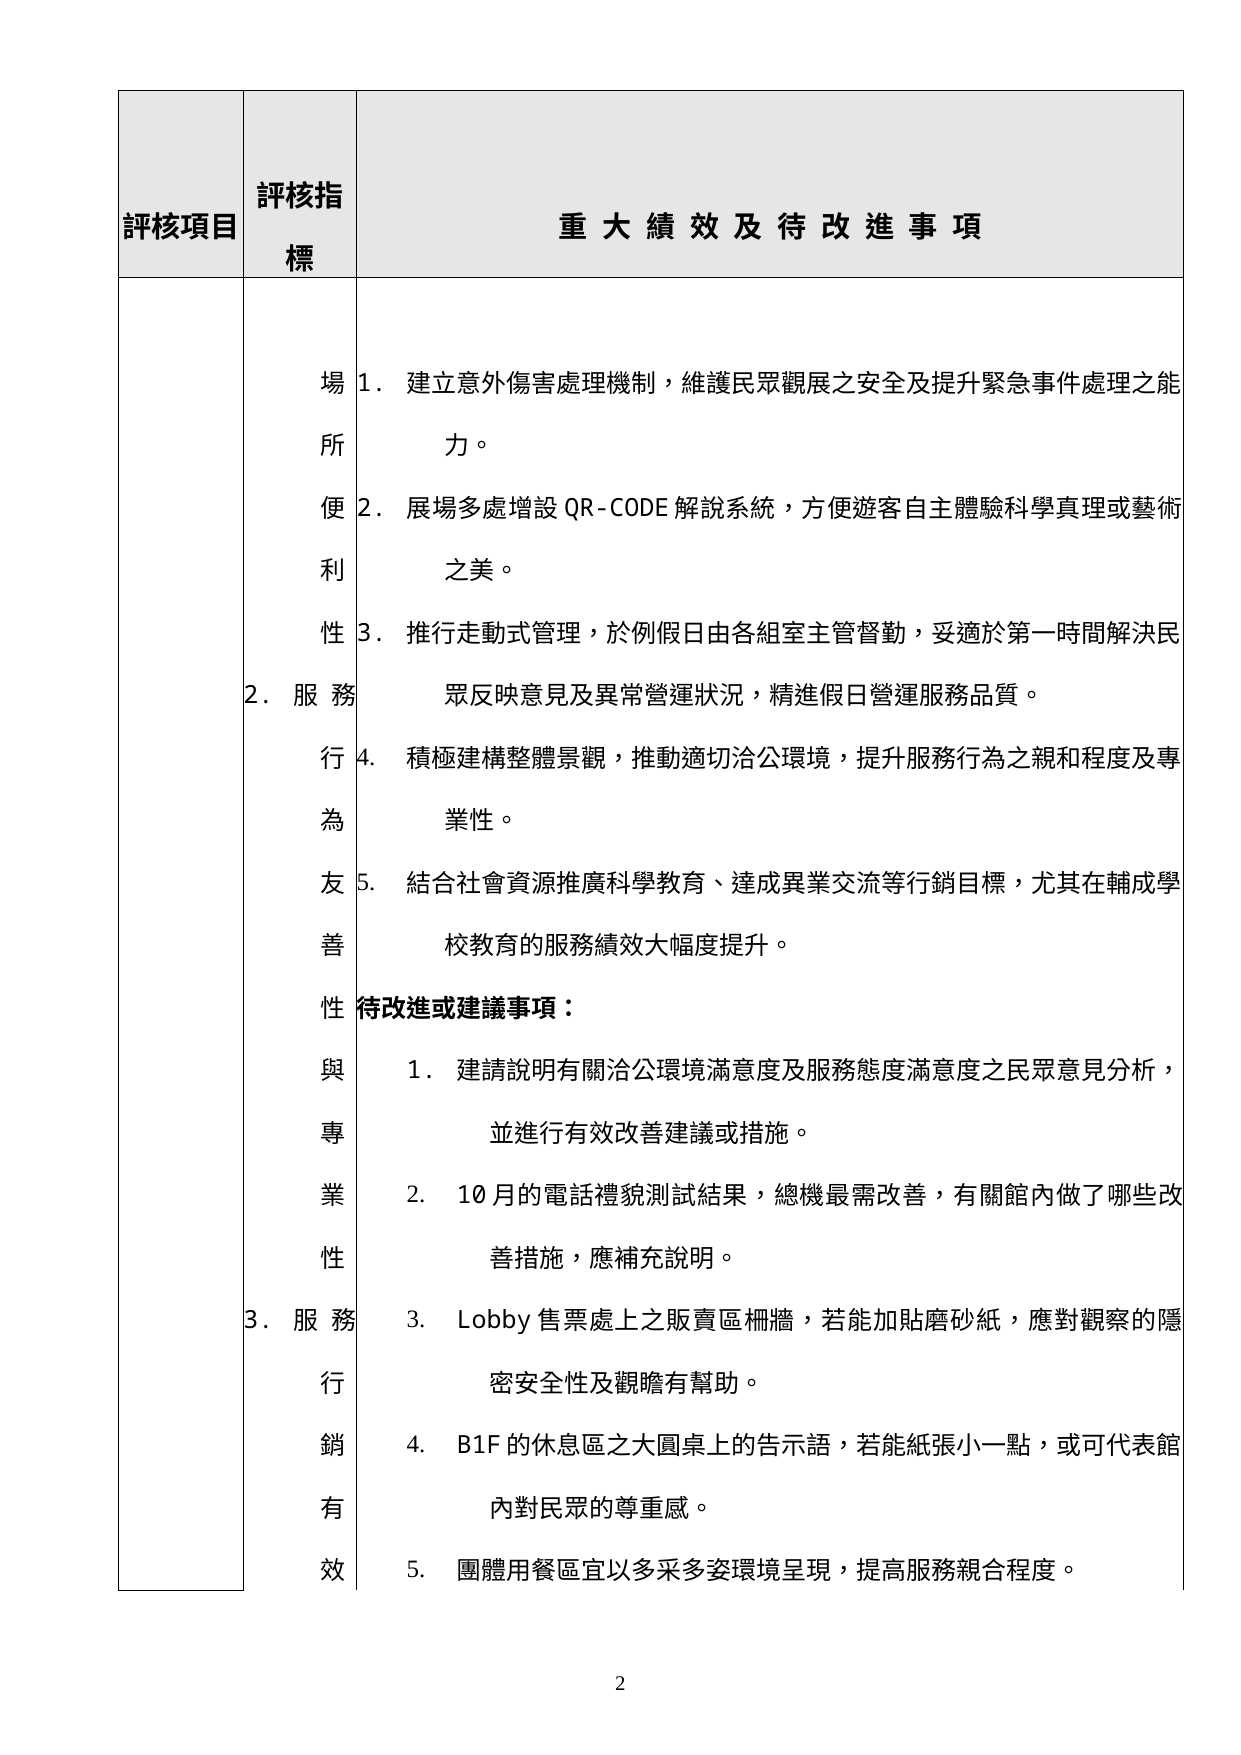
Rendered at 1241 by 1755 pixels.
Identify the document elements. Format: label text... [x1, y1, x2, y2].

table_header 評核指標 [244, 91, 356, 277]
table_header 評核項目 [119, 91, 243, 277]
table_cell [119, 278, 243, 1590]
table_cell 服務場所便利性 服務行為友善性與專業性 服務行銷有效性 [244, 278, 356, 1590]
table_header 重 大 績 效 及 待 改 進 事 項 [357, 91, 1183, 277]
table_cell 重大績效： 建立意外傷害處理機制，維護民眾觀展之安全及提升緊急事件處理之能力。 展場多處增設QR-CODE解說系統，方便遊客自主體驗科學真理或藝術之美。 推行走動式管理，於例假日由各組室主管督勤，妥適於第一時間解決民眾反映意見及異常營運狀況，精進假日營運服務品質。 積極建構整體景觀，推動適切洽公環境，提升服務行為之親和程度及專業性。 結合社會資源推廣科學教育、達成異業交流等行銷目標，尤其在輔成學校教育的服務績效大幅度提升。 待改進或建議事項： 建請說明有關洽公環境滿意度及服務態度滿意度之民眾意見分析，並進行有效改善建議或措施。 10月的電話禮貌測試結果，總機最需改善，有關館內做了哪些改善措施，應補充說明。 Lobby售票處上之販賣區柵牆，若能加貼磨砂紙，應對觀察的隱密安全性及觀瞻有幫助。 B1F的休息區之大圓桌上的告示語，若能紙張小一點，或可代表館內對民眾的尊重感。 團體用餐區宜以多采多姿環境呈現，提高服務親合程度。 建議建立志工的晉級與獎勵、表揚制度。 服務禮儀滿意度調查及環境設施滿意度調查的方法，宜加強說明。 [357, 278, 1183, 1590]
